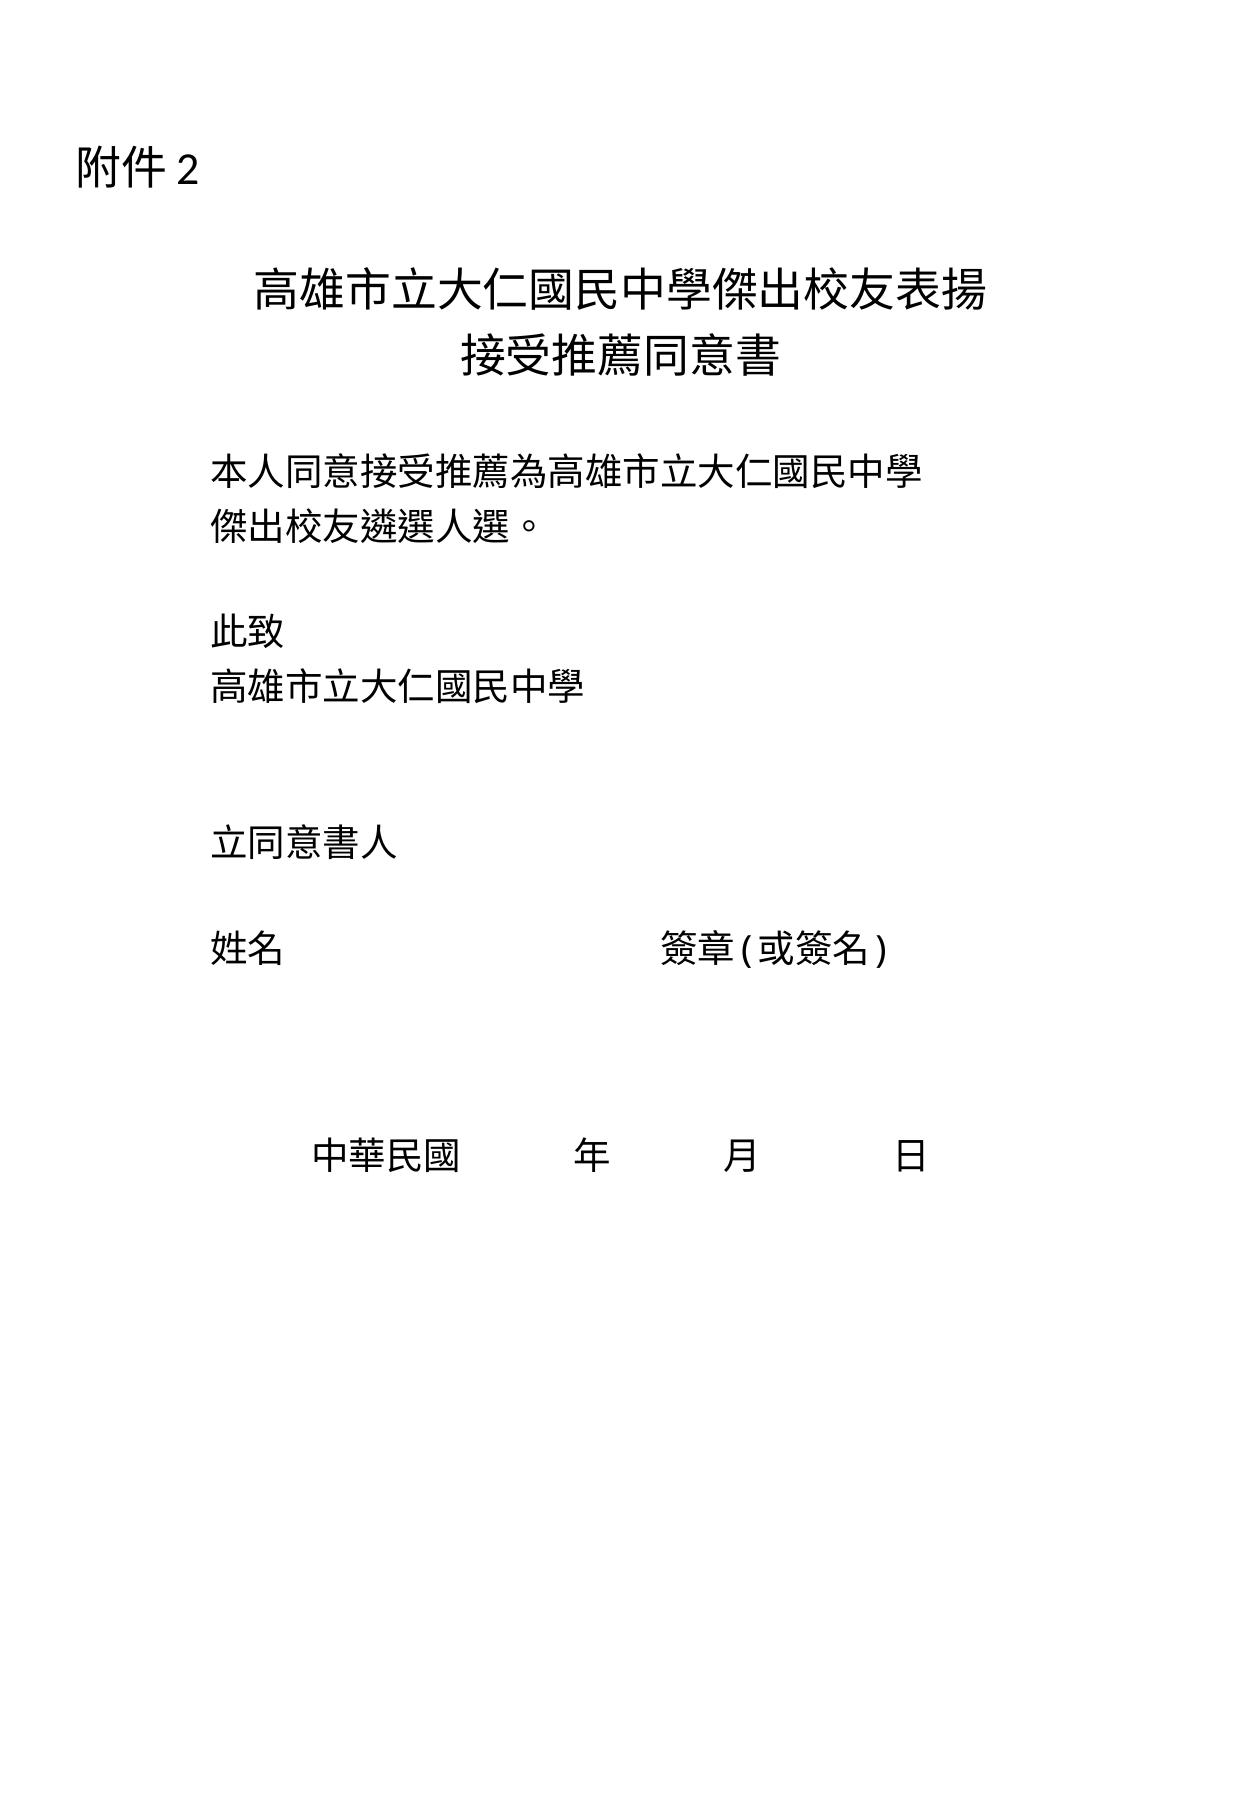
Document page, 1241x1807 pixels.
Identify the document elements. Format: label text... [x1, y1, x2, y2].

text 高雄市立大仁國民中學傑出校友表揚 [75, 253, 1165, 319]
text 姓名 簽章(或簽名) [75, 918, 1165, 973]
text 附件2 [75, 131, 1165, 197]
text 本人同意接受推薦為高雄市立大仁國民中學 [75, 442, 1165, 496]
text 此致 [75, 602, 1165, 656]
text 高雄市立大仁國民中學 [75, 656, 1165, 711]
text 傑出校友遴選人選。 [75, 496, 1165, 551]
text 立同意書人 [75, 813, 1165, 867]
text 中華民國 年 月 日 [75, 1126, 1165, 1180]
text 接受推薦同意書 [75, 319, 1165, 386]
